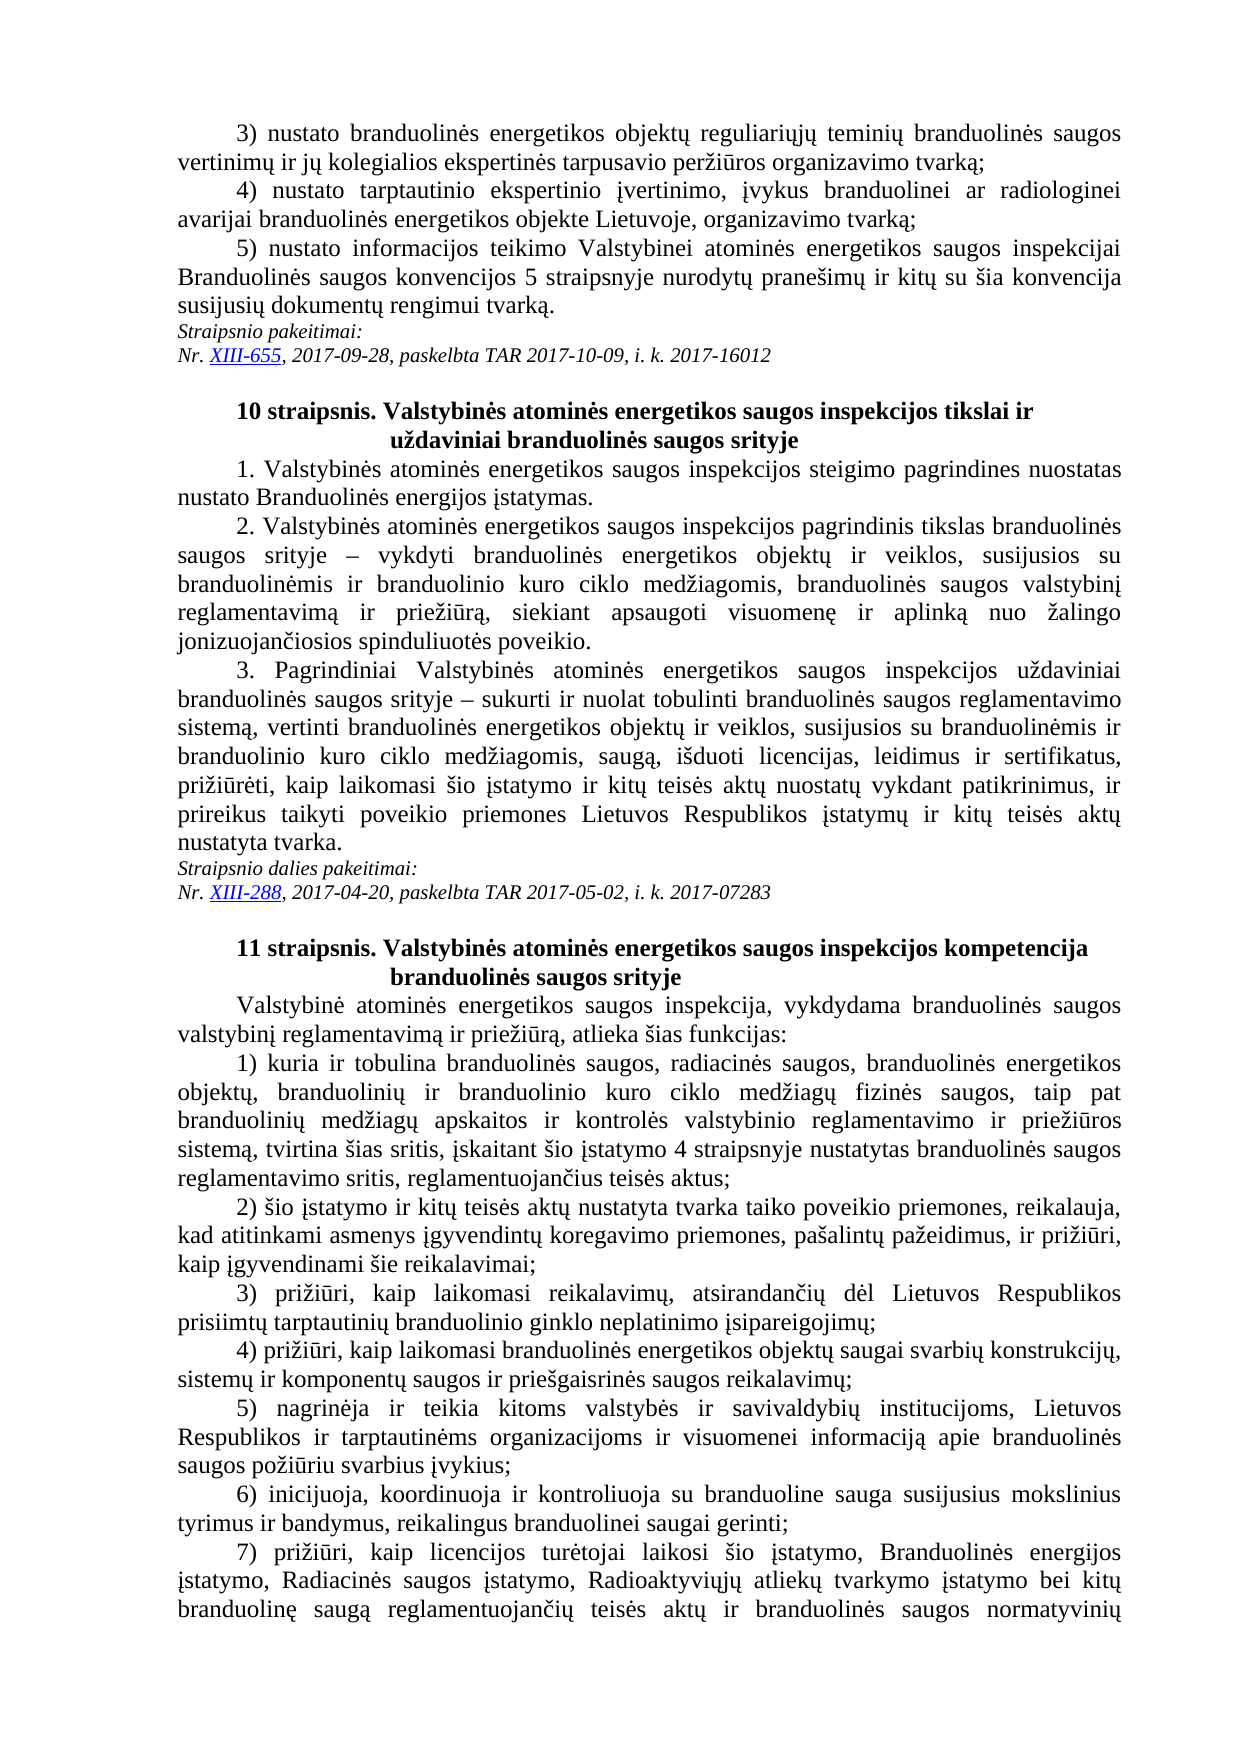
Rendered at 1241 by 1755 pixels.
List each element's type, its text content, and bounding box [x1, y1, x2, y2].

text 11 straipsnis. Valstybinės atominės energetikos saugos inspekcijos kompetencija branduolinės saugos srityje [236, 933, 1122, 991]
text Valstybinė atominės energetikos saugos inspekcija, vykdydama branduolinės saugos valstybinį reglamentavimą ir priežiūrą, atlieka šias funkcijas: [177, 991, 1122, 1048]
text 2) šio įstatymo ir kitų teisės aktų nustatyta tvarka taiko poveikio priemones, reikalauja, kad atitinkami asmenys įgyvendintų koregavimo priemones, pašalintų pažeidimus, ir prižiūri, kaip įgyvendinami šie reikalavimai; [177, 1192, 1122, 1278]
text 10 straipsnis. Valstybinės atominės energetikos saugos inspekcijos tikslai ir uždaviniai branduolinės saugos srityje [236, 396, 1122, 454]
text 6) inicijuoja, koordinuoja ir kontroliuoja su branduoline sauga susijusius mokslinius tyrimus ir bandymus, reikalingus branduolinei saugai gerinti; [177, 1479, 1122, 1537]
text 7) prižiūri, kaip licencijos turėtojai laikosi šio įstatymo, Branduolinės energijos įstatymo, Radiacinės saugos įstatymo, Radioaktyviųjų atliekų tvarkymo įstatymo bei kitų branduolinę saugą reglamentuojančių teisės aktų ir branduolinės saugos normatyvinių [177, 1537, 1122, 1623]
text 1) kuria ir tobulina branduolinės saugos, radiacinės saugos, branduolinės energetikos objektų, branduolinių ir branduolinio kuro ciklo medžiagų fizinės saugos, taip pat branduolinių medžiagų apskaitos ir kontrolės valstybinio reglamentavimo ir priežiūros sistemą, tvirtina šias sritis, įskaitant šio įstatymo 4 straipsnyje nustatytas branduolinės saugos reglamentavimo sritis, reglamentuojančius teisės aktus; [177, 1048, 1122, 1192]
text 1. Valstybinės atominės energetikos saugos inspekcijos steigimo pagrindines nuostatas nustato Branduolinės energijos įstatymas. [177, 454, 1122, 511]
text 5) nagrinėja ir teikia kitoms valstybės ir savivaldybių institucijoms, Lietuvos Respublikos ir tarptautinėms organizacijoms ir visuomenei informaciją apie branduolinės saugos požiūriu svarbius įvykius; [177, 1393, 1122, 1479]
text Straipsnio dalies pakeitimai: [177, 856, 1122, 880]
text 3) prižiūri, kaip laikomasi reikalavimų, atsirandančių dėl Lietuvos Respublikos prisiimtų tarptautinių branduolinio ginklo neplatinimo įsipareigojimų; [177, 1278, 1122, 1336]
text Straipsnio pakeitimai: [177, 319, 1122, 343]
text Nr. XIII-288, 2017-04-20, paskelbta TAR 2017-05-02, i. k. 2017-07283 [177, 880, 1122, 904]
text 3) nustato branduolinės energetikos objektų reguliariųjų teminių branduolinės saugos vertinimų ir jų kolegialios ekspertinės tarpusavio peržiūros organizavimo tvarką; [177, 118, 1122, 176]
text Nr. XIII-655, 2017-09-28, paskelbta TAR 2017-10-09, i. k. 2017-16012 [177, 343, 1122, 367]
text 3. Pagrindiniai Valstybinės atominės energetikos saugos inspekcijos uždaviniai branduolinės saugos srityje – sukurti ir nuolat tobulinti branduolinės saugos reglamentavimo sistemą, vertinti branduolinės energetikos objektų ir veiklos, susijusios su branduolinėmis ir branduolinio kuro ciklo medžiagomis, saugą, išduoti licencijas, leidimus ir sertifikatus, prižiūrėti, kaip laikomasi šio įstatymo ir kitų teisės aktų nuostatų vykdant patikrinimus, ir prireikus taikyti poveikio priemones Lietuvos Respublikos įstatymų ir kitų teisės aktų nustatyta tvarka. [177, 655, 1122, 856]
text 4) prižiūri, kaip laikomasi branduolinės energetikos objektų saugai svarbių konstrukcijų, sistemų ir komponentų saugos ir priešgaisrinės saugos reikalavimų; [177, 1336, 1122, 1393]
text 5) nustato informacijos teikimo Valstybinei atominės energetikos saugos inspekcijai Branduolinės saugos konvencijos 5 straipsnyje nurodytų pranešimų ir kitų su šia konvencija susijusių dokumentų rengimui tvarką. [177, 233, 1122, 319]
text 4) nustato tarptautinio ekspertinio įvertinimo, įvykus branduolinei ar radiologinei avarijai branduolinės energetikos objekte Lietuvoje, organizavimo tvarką; [177, 176, 1122, 233]
text 2. Valstybinės atominės energetikos saugos inspekcijos pagrindinis tikslas branduolinės saugos srityje – vykdyti branduolinės energetikos objektų ir veiklos, susijusios su branduolinėmis ir branduolinio kuro ciklo medžiagomis, branduolinės saugos valstybinį reglamentavimą ir priežiūrą, siekiant apsaugoti visuomenę ir aplinką nuo žalingo jonizuojančiosios spinduliuotės poveikio. [177, 511, 1122, 655]
